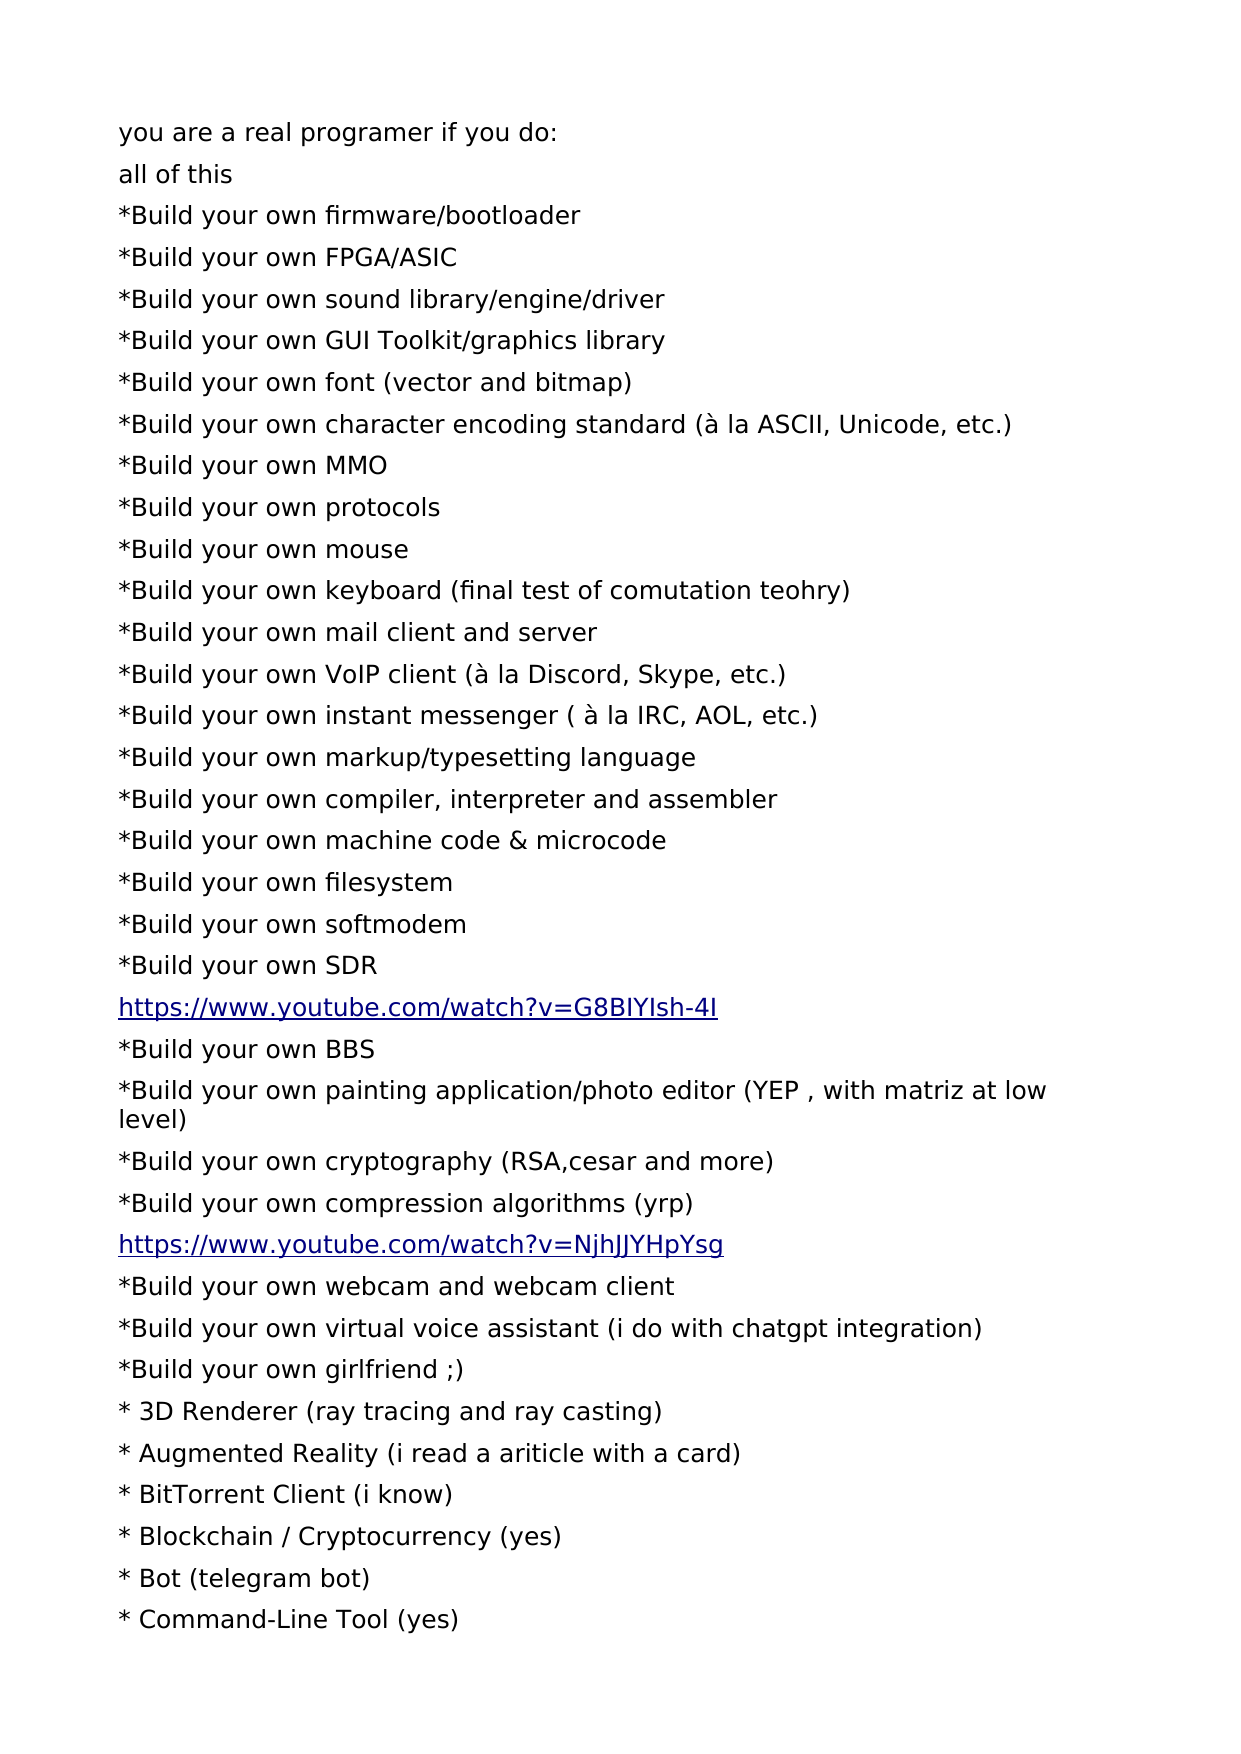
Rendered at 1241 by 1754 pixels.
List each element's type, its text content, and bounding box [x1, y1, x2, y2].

text *Build your own webcam and webcam client [118, 1272, 1122, 1301]
text *Build your own compression algorithms (yrp) [118, 1189, 1122, 1218]
text *Build your own markup/typesetting language [118, 743, 1122, 772]
text all of this [118, 160, 1122, 189]
text * Bot (telegram bot) [118, 1564, 1122, 1593]
text *Build your own SDR [118, 951, 1122, 981]
text https://www.youtube.com/watch?v=G8BIYIsh-4I [118, 993, 1122, 1022]
text * Blockchain / Cryptocurrency (yes) [118, 1522, 1122, 1551]
text https://www.youtube.com/watch?v=NjhJJYHpYsg [118, 1231, 1122, 1260]
text *Build your own GUI Toolkit/graphics library [118, 326, 1122, 356]
text you are a real programer if you do: [118, 118, 1122, 147]
text *Build your own BBS [118, 1035, 1122, 1064]
text *Build your own softmodem [118, 910, 1122, 939]
text *Build your own MMO [118, 451, 1122, 481]
text *Build your own cryptography (RSA,cesar and more) [118, 1147, 1122, 1176]
text *Build your own instant messenger ( à la IRC, AOL, etc.) [118, 701, 1122, 731]
text *Build your own filesystem [118, 868, 1122, 897]
text * Augmented Reality (i read a ariticle with a card) [118, 1439, 1122, 1468]
text *Build your own painting application/photo editor (YEP , with matriz at low level) [118, 1076, 1122, 1135]
text *Build your own mail client and server [118, 618, 1122, 647]
text *Build your own FPGA/ASIC [118, 243, 1122, 272]
text *Build your own machine code & microcode [118, 826, 1122, 856]
text *Build your own keyboard (final test of comutation teohry) [118, 576, 1122, 606]
text *Build your own protocols [118, 493, 1122, 522]
text *Build your own mouse [118, 535, 1122, 564]
text *Build your own firmware/bootloader [118, 201, 1122, 231]
text * Command-Line Tool (yes) [118, 1606, 1122, 1635]
text *Build your own sound library/engine/driver [118, 285, 1122, 314]
text *Build your own character encoding standard (à la ASCII, Unicode, etc.) [118, 410, 1122, 439]
text *Build your own VoIP client (à la Discord, Skype, etc.) [118, 660, 1122, 689]
text *Build your own virtual voice assistant (i do with chatgpt integration) [118, 1314, 1122, 1343]
text *Build your own compiler, interpreter and assembler [118, 785, 1122, 814]
text * 3D Renderer (ray tracing and ray casting) [118, 1397, 1122, 1426]
text *Build your own girlfriend ;) [118, 1356, 1122, 1385]
text * BitTorrent Client (i know) [118, 1481, 1122, 1510]
text *Build your own font (vector and bitmap) [118, 368, 1122, 397]
